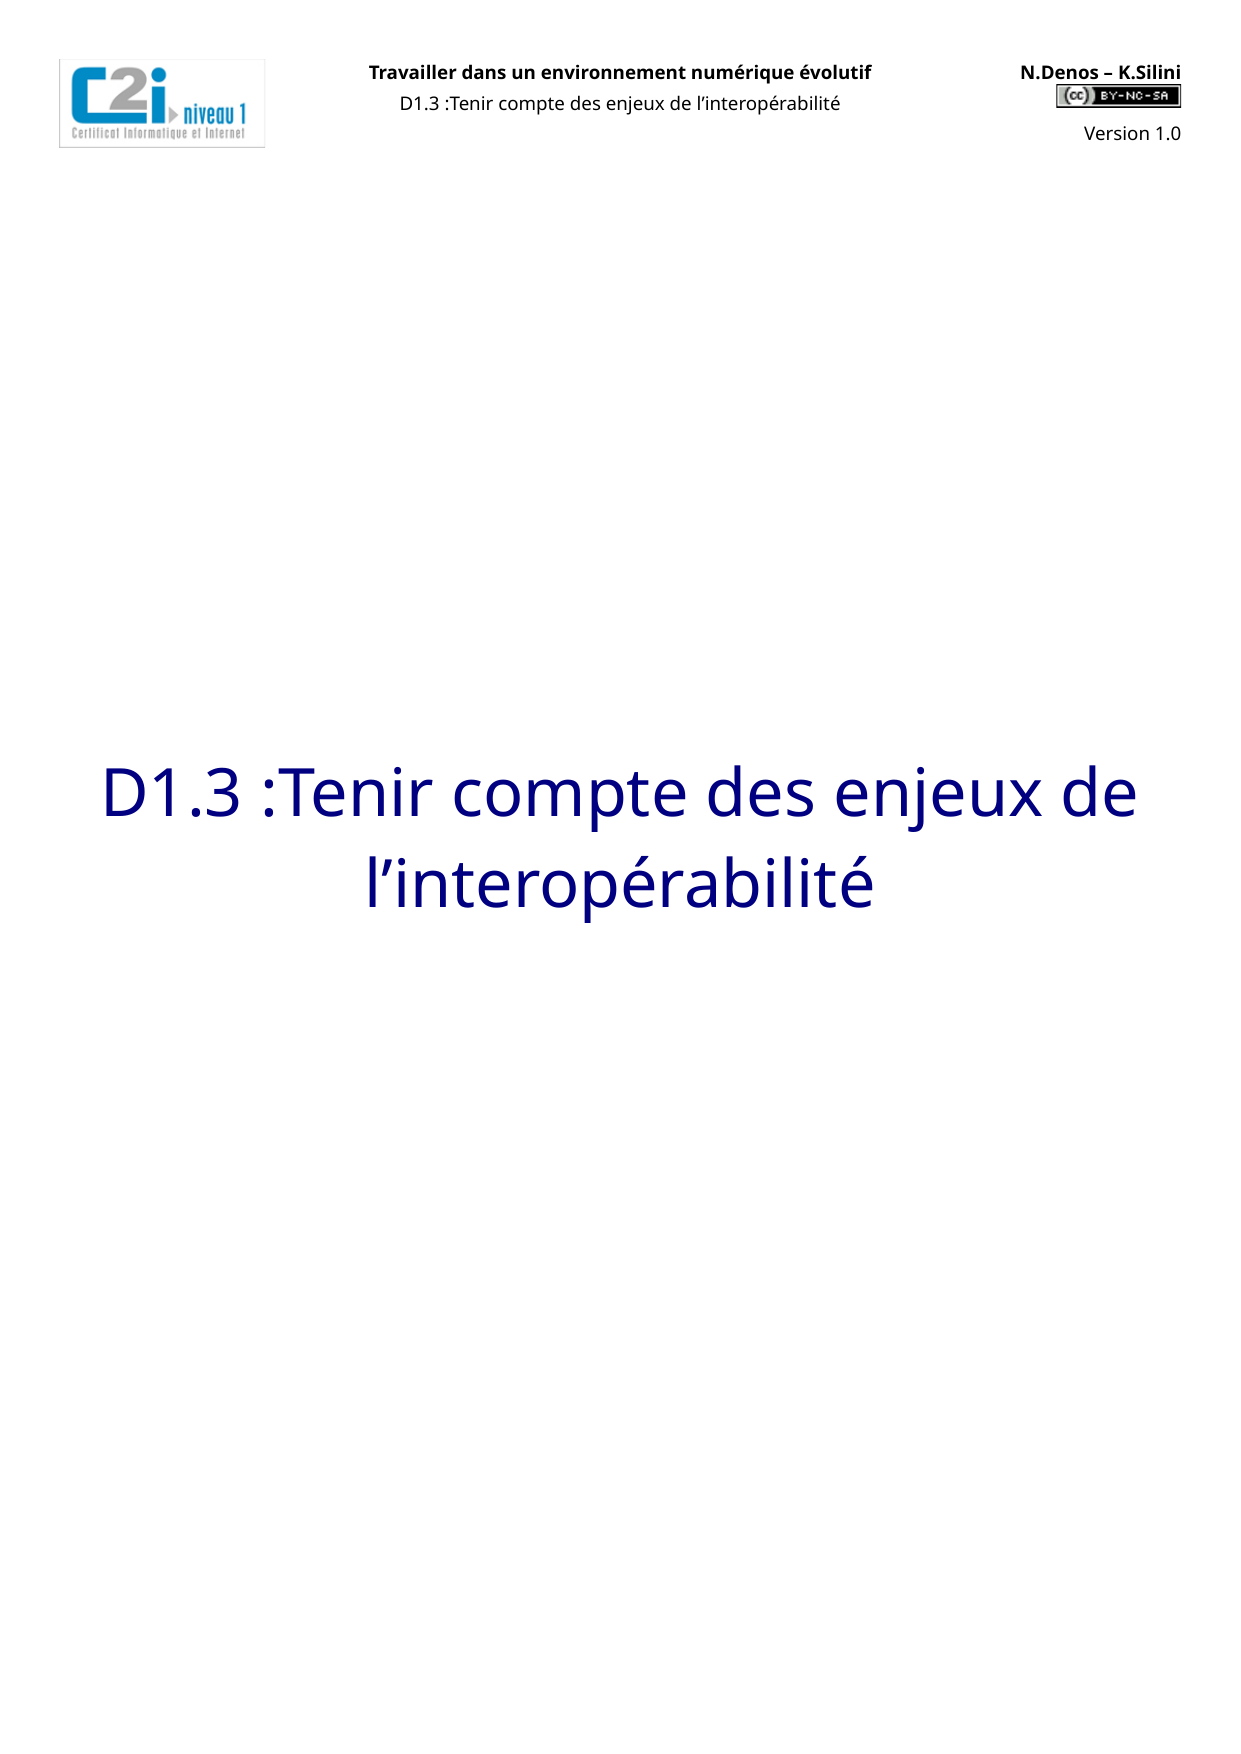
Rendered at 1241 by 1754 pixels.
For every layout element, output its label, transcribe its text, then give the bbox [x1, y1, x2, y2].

subtitle D1.3 :Tenir compte des enjeux de l’interopérabilité [59, 745, 1181, 927]
picture [59, 59, 266, 148]
picture [1056, 84, 1182, 108]
